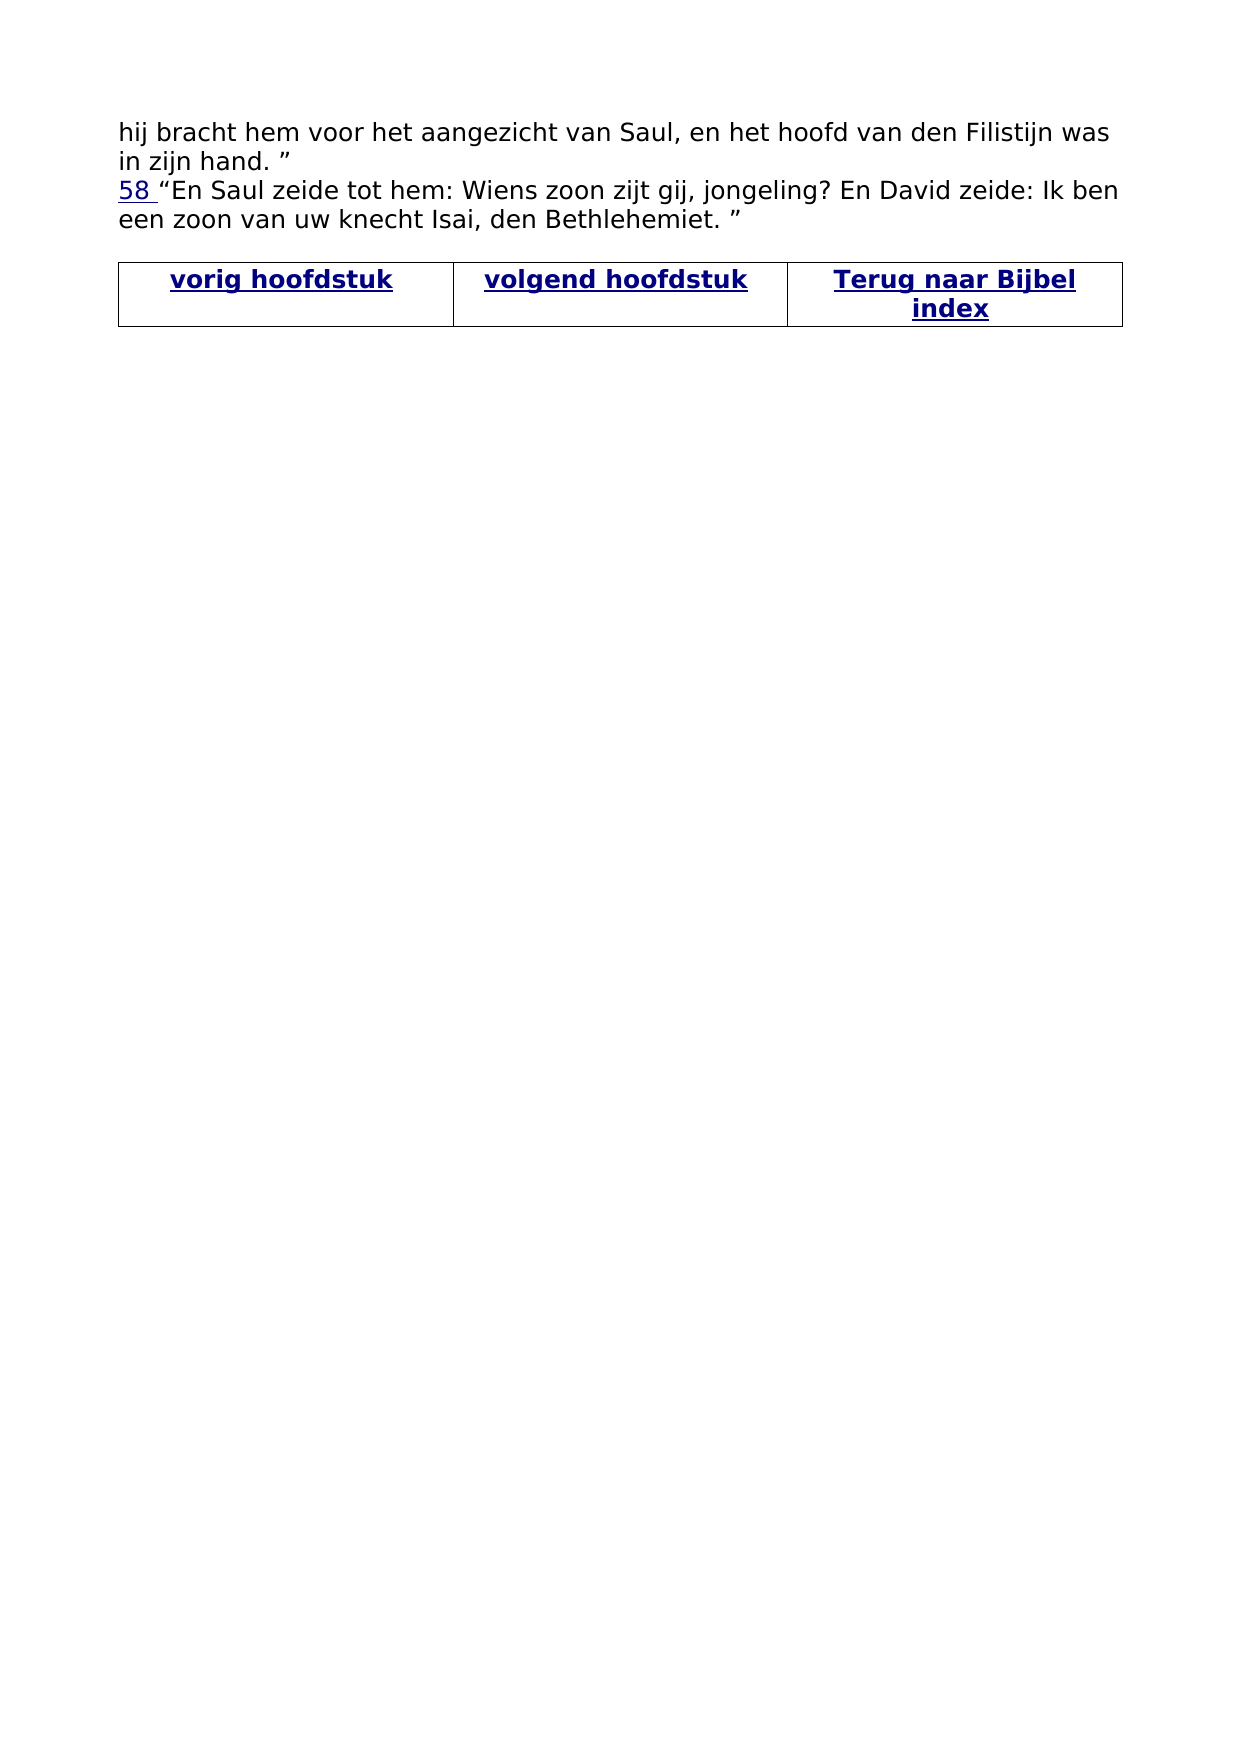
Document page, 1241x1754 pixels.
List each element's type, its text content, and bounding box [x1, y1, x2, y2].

table_header Terug naar Bijbel index [788, 263, 1122, 326]
table_header vorig hoofdstuk [119, 263, 453, 326]
text hij bracht hem voor het aangezicht van Saul, en het hoofd van den Filistijn was in zijn hand. ” 58 “En Saul zeide tot hem: Wiens zoon zijt gij, jongeling? En David zeide: Ik ben een zoon van uw knecht Isai, den Bethlehemiet. ” [118, 118, 1122, 235]
table_header volgend hoofdstuk [454, 263, 787, 326]
